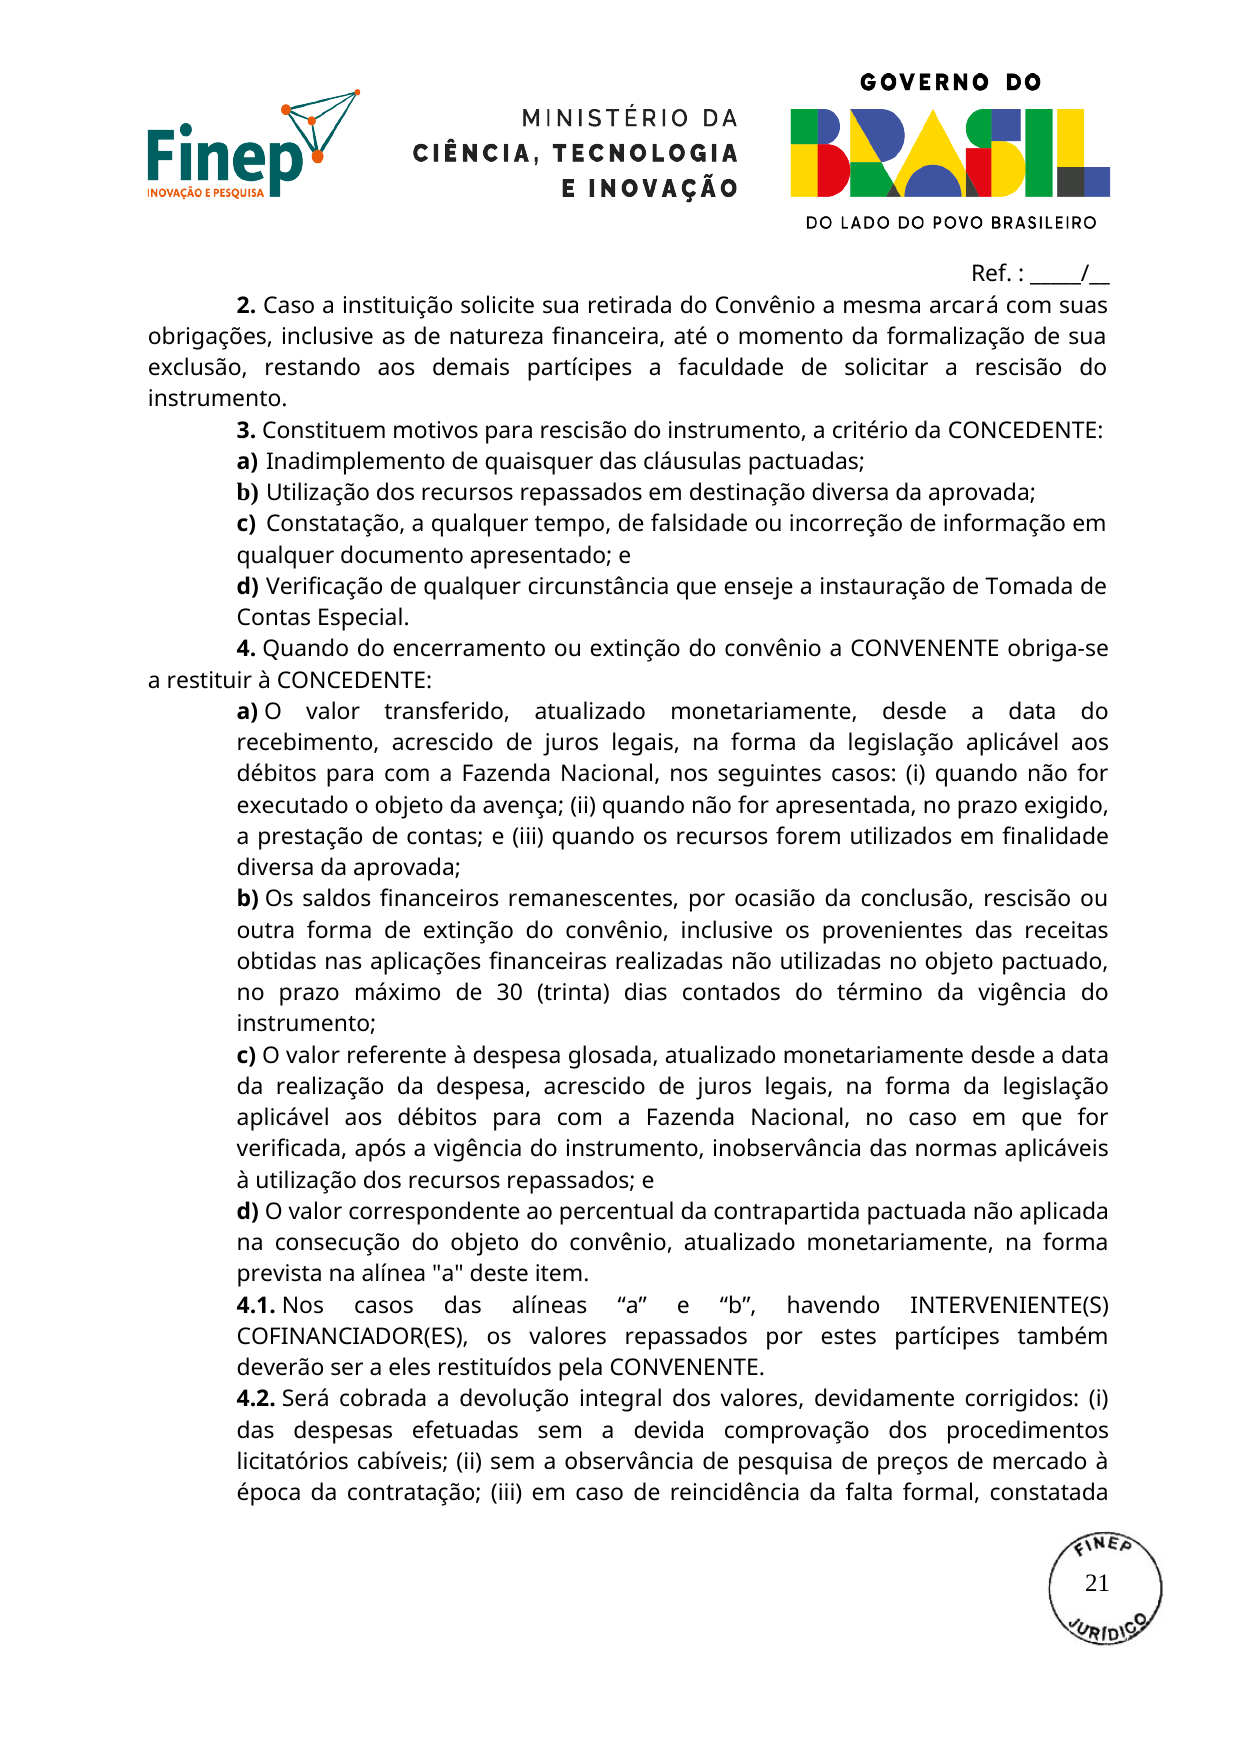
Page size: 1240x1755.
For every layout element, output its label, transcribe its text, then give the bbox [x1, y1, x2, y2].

text 4. Quando do encerramento ou extinção do convênio a CONVENENTE obriga-se a restituir à CONCEDENTE: [148, 632, 1110, 695]
list Constatação, a qualquer tempo, de falsidade ou incorreção de informação em qualquer documento apresentado; e [236, 507, 1108, 570]
list c) O valor referente à despesa glosada, atualizado monetariamente desde a data da realização da despesa, acrescido de juros legais, na forma da legislação aplicável aos débitos para com a Fazenda Nacional, no caso em que for verificada, após a vigência do instrumento, inobservância das normas aplicáveis à utilização dos recursos repassados; e [236, 1039, 1110, 1195]
list a) O valor transferido, atualizado monetariamente, desde a data do recebimento, acrescido de juros legais, na forma da legislação aplicável aos débitos para com a Fazenda Nacional, nos seguintes casos: (i) quando não for executado o objeto da avença; (ii) quando não for apresentada, no prazo exigido, a prestação de contas; e (iii) quando os recursos forem utilizados em finalidade diversa da aprovada; [236, 695, 1110, 882]
list Inadimplemento de quaisquer das cláusulas pactuadas; [236, 445, 1108, 476]
list b) Os saldos financeiros remanescentes, por ocasião da conclusão, rescisão ou outra forma de extinção do convênio, inclusive os provenientes das receitas obtidas nas aplicações financeiras realizadas não utilizadas no objeto pactuado, no prazo máximo de 30 (trinta) dias contados do término da vigência do instrumento; [236, 882, 1110, 1039]
list d) O valor correspondente ao percentual da contrapartida pactuada não aplicada na consecução do objeto do convênio, atualizado monetariamente, na forma prevista na alínea "a" deste item. [236, 1195, 1110, 1289]
text 2. Caso a instituição solicite sua retirada do Convênio a mesma arcará com suas obrigações, inclusive as de natureza financeira, até o momento da formalização de sua exclusão, restando aos demais partícipes a faculdade de solicitar a rescisão do instrumento. [148, 289, 1108, 414]
list 4.2. Será cobrada a devolução integral dos valores, devidamente corrigidos: (i) das despesas efetuadas sem a devida comprovação dos procedimentos licitatórios cabíveis; (ii) sem a observância de pesquisa de preços de mercado à época da contratação; (iii) em caso de reincidência da falta formal, constatada [236, 1382, 1110, 1507]
list Utilização dos recursos repassados em destinação diversa da aprovada; [236, 476, 1108, 507]
list Verificação de qualquer circunstância que enseje a instauração de Tomada de Contas Especial. [236, 570, 1108, 632]
list 4.1. Nos casos das alíneas “a” e “b”, havendo INTERVENIENTE(S) COFINANCIADOR(ES), os valores repassados por estes partícipes também deverão ser a eles restituídos pela CONVENENTE. [236, 1289, 1110, 1382]
text 3. Constituem motivos para rescisão do instrumento, a critério da CONCEDENTE: [148, 414, 1108, 445]
